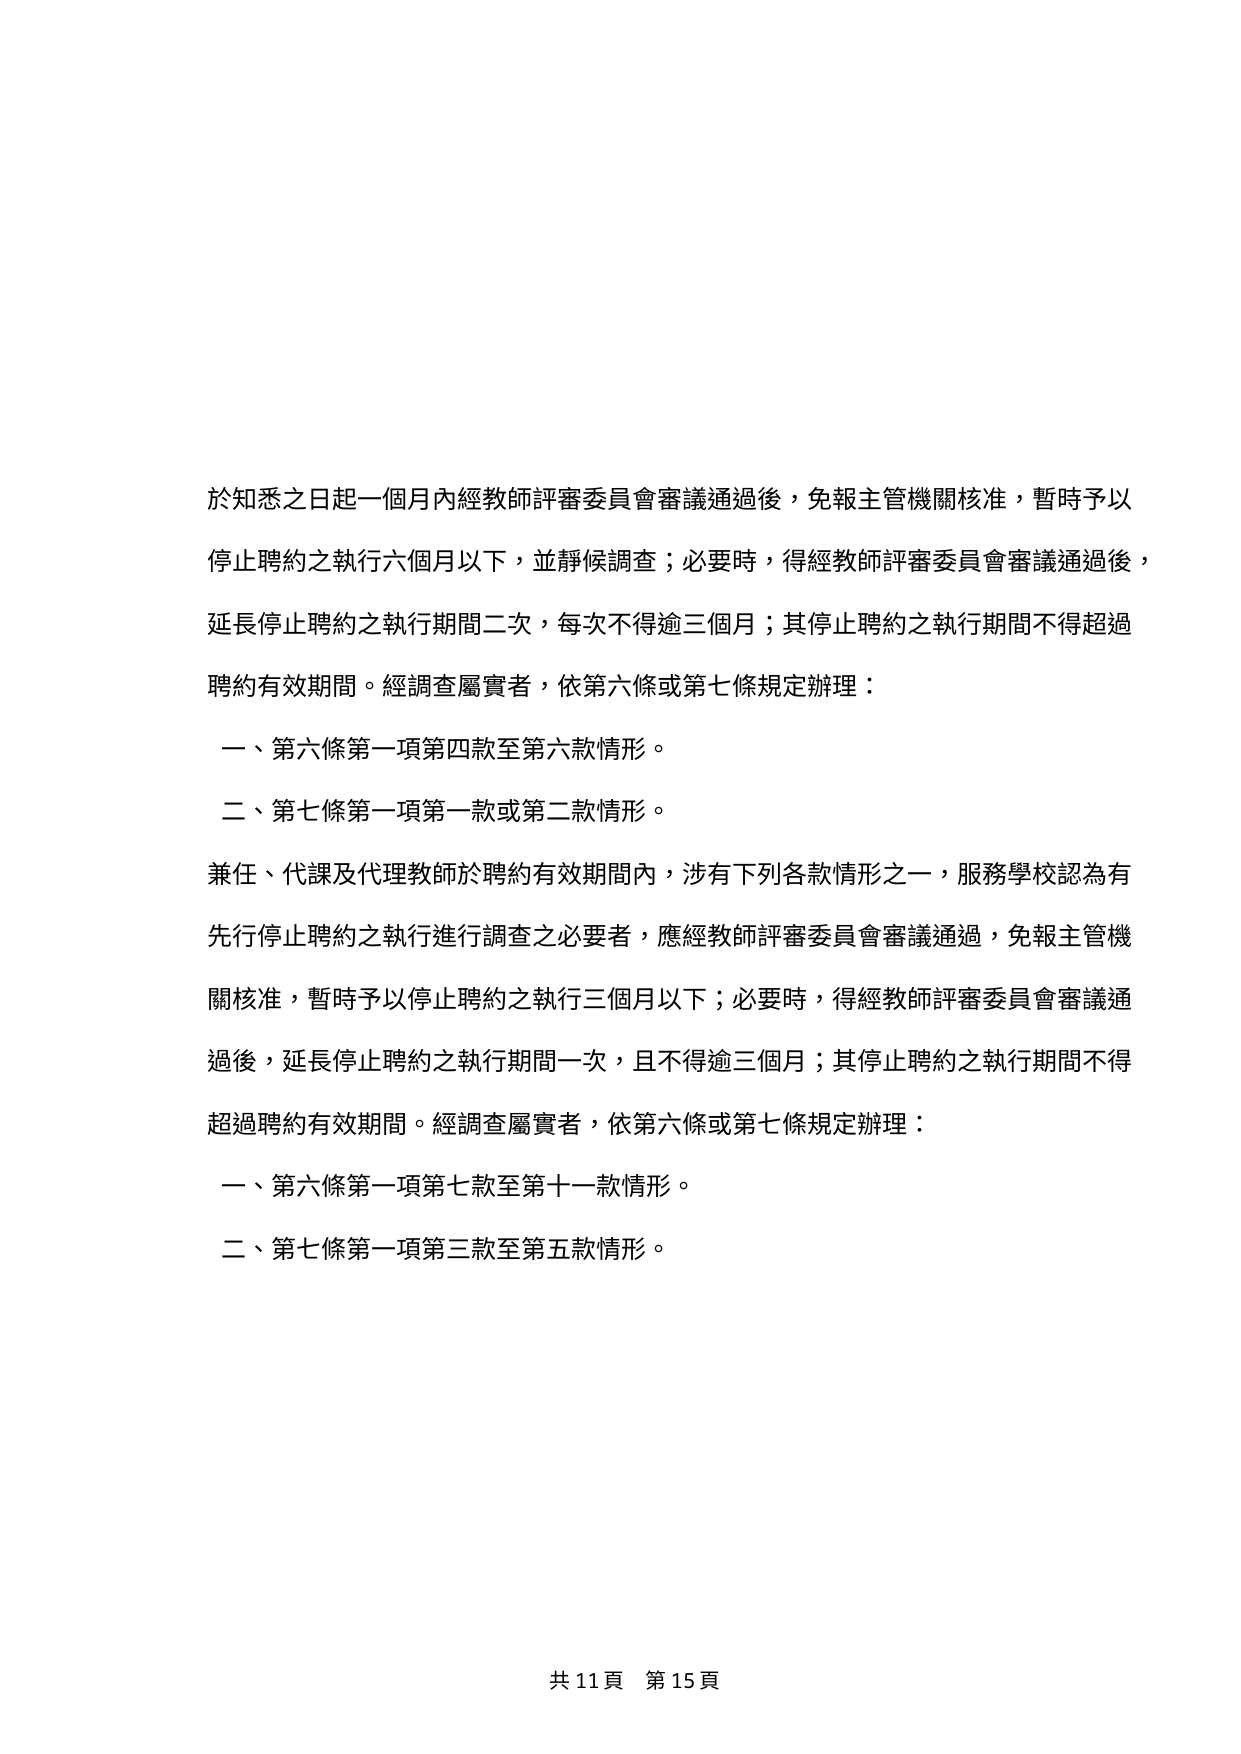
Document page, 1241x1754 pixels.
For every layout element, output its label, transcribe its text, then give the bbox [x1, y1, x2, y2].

text 二、第七條第一項第一款或第二款情形。 [207, 768, 1152, 831]
text 第12條 兼任、代課及代理教師於聘約有效期間內，涉有下列各款情形之一者，服務學校應於知悉之日起一個月內經教師評審委員會審議通過後，免報主管機關核准，暫時予以停止聘約之執行六個月以下，並靜候調查；必要時，得經教師評審委員會審議通過後，延長停止聘約之執行期間二次，每次不得逾三個月；其停止聘約之執行期間不得超過聘約有效期間。經調查屬實者，依第六條或第七條規定辦理： [118, 456, 1152, 706]
text 一、第六條第一項第四款至第六款情形。 [207, 706, 1152, 768]
text 一、第六條第一項第七款至第十一款情形。 [207, 1143, 1152, 1206]
text 兼任、代課及代理教師於聘約有效期間內，涉有下列各款情形之一，服務學校認為有先行停止聘約之執行進行調查之必要者，應經教師評審委員會審議通過，免報主管機關核准，暫時予以停止聘約之執行三個月以下；必要時，得經教師評審委員會審議通過後，延長停止聘約之執行期間一次，且不得逾三個月；其停止聘約之執行期間不得超過聘約有效期間。經調查屬實者，依第六條或第七條規定辦理： [207, 831, 1152, 1143]
text 二、第七條第一項第三款至第五款情形。 [207, 1206, 1152, 1268]
